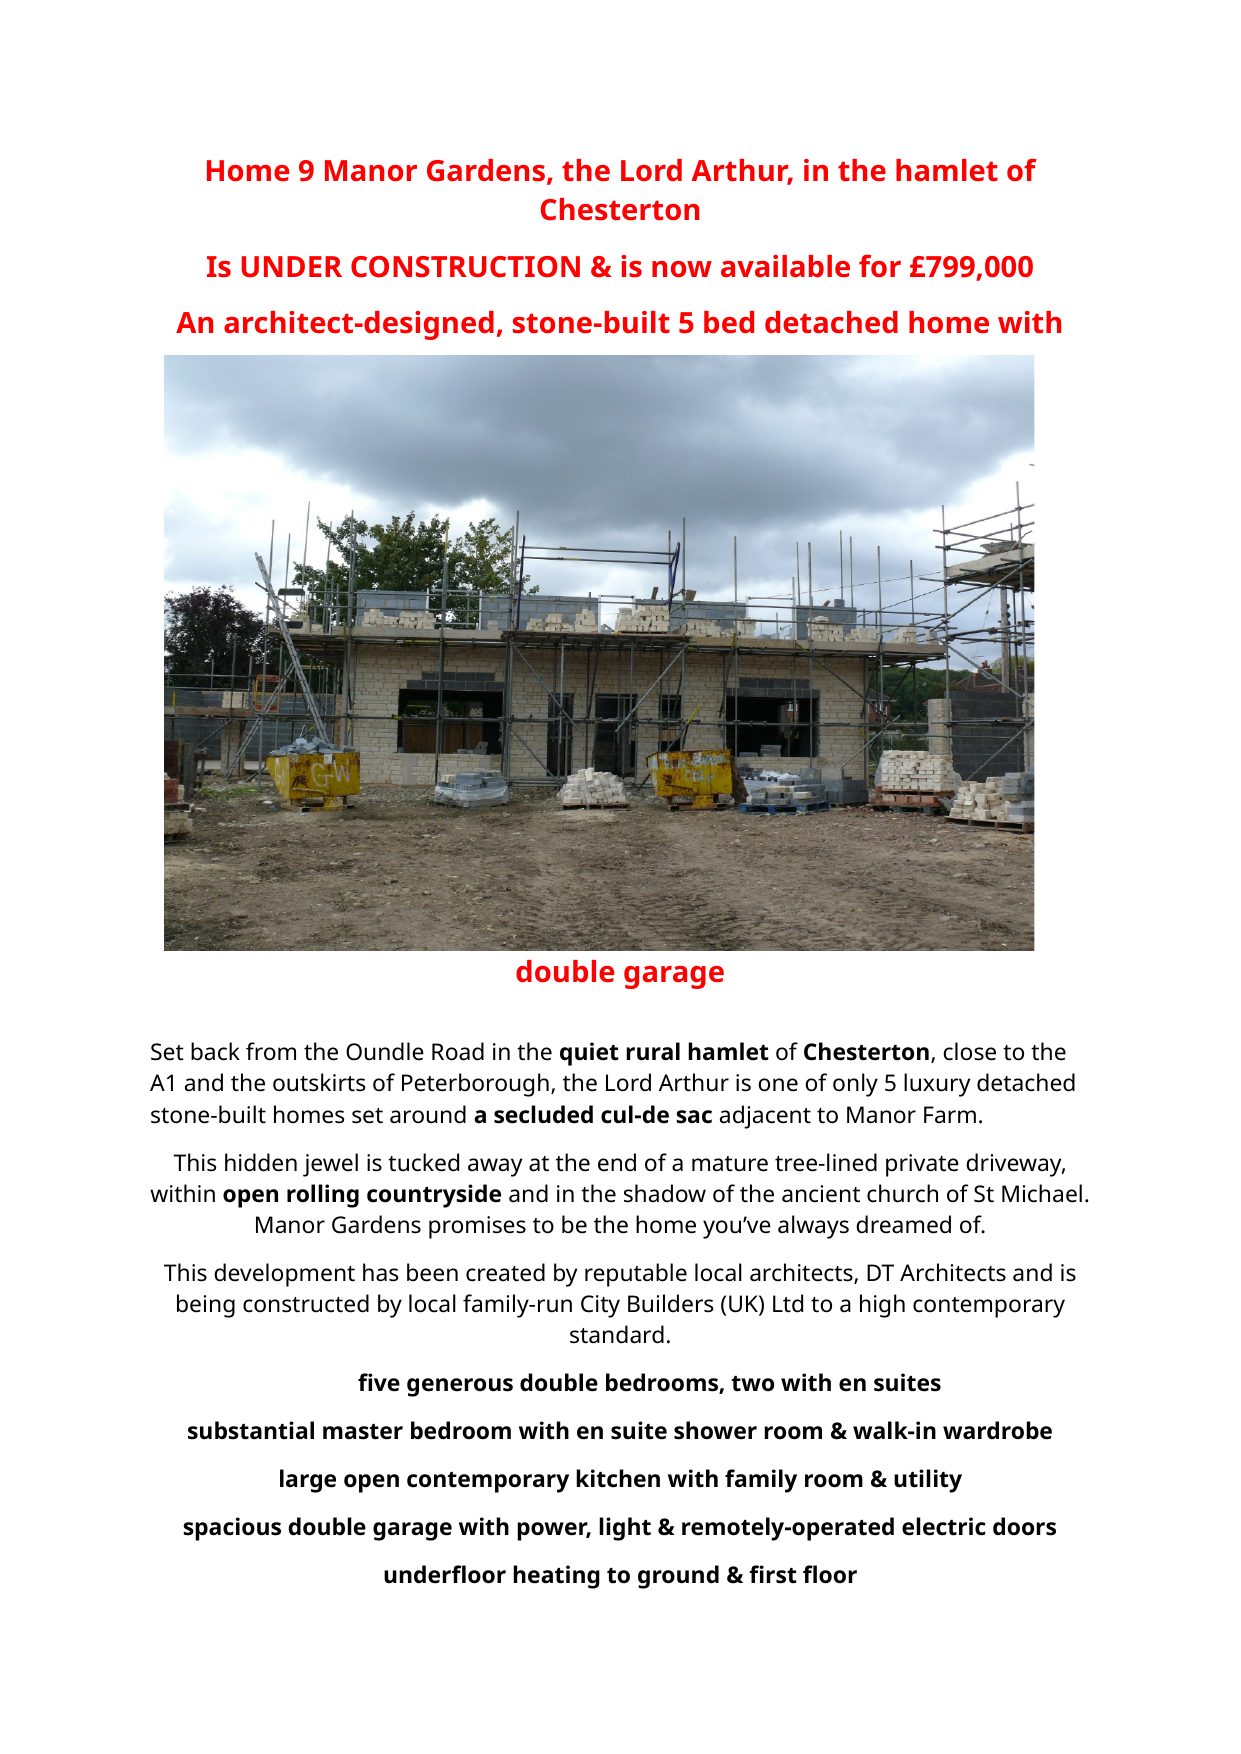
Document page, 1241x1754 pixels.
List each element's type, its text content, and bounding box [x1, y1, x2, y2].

text Is UNDER CONSTRUCTION & is now available for £799,000 [150, 246, 1090, 286]
list spacious double garage with power, light & remotely-operated electric doors [150, 1511, 1090, 1542]
list underfloor heating to ground & first floor [150, 1559, 1090, 1590]
text Set back from the Oundle Road in the quiet rural hamlet of Chesterton, close to the A1 and the outskirts of Peterborough, the Lord Arthur is one of only 5 luxury detached stone-built homes set around a secluded cul-de sac adjacent to Manor Farm. [150, 1007, 1090, 1130]
text This development has been created by reputable local architects, DT Architects and is being constructed by local family-run City Builders (UK) Ltd to a high contemporary standard. [150, 1257, 1090, 1351]
text Home 9 Manor Gardens, the Lord Arthur, in the hamlet of Chesterton [150, 150, 1090, 229]
list substantial master bedroom with en suite shower room & walk-in wardrobe [150, 1415, 1090, 1446]
text five generous double bedrooms, two with en suites [209, 1367, 1090, 1398]
list large open contemporary kitchen with family room & utility [150, 1463, 1090, 1494]
text An architect-designed, stone-built 5 bed detached home with double garage [150, 302, 1090, 991]
text This hidden jewel is tucked away at the end of a mature tree-lined private driveway, within open rolling countryside and in the shadow of the ancient church of St Michael. Manor Gardens promises to be the home you’ve always dreamed of. [150, 1146, 1090, 1240]
